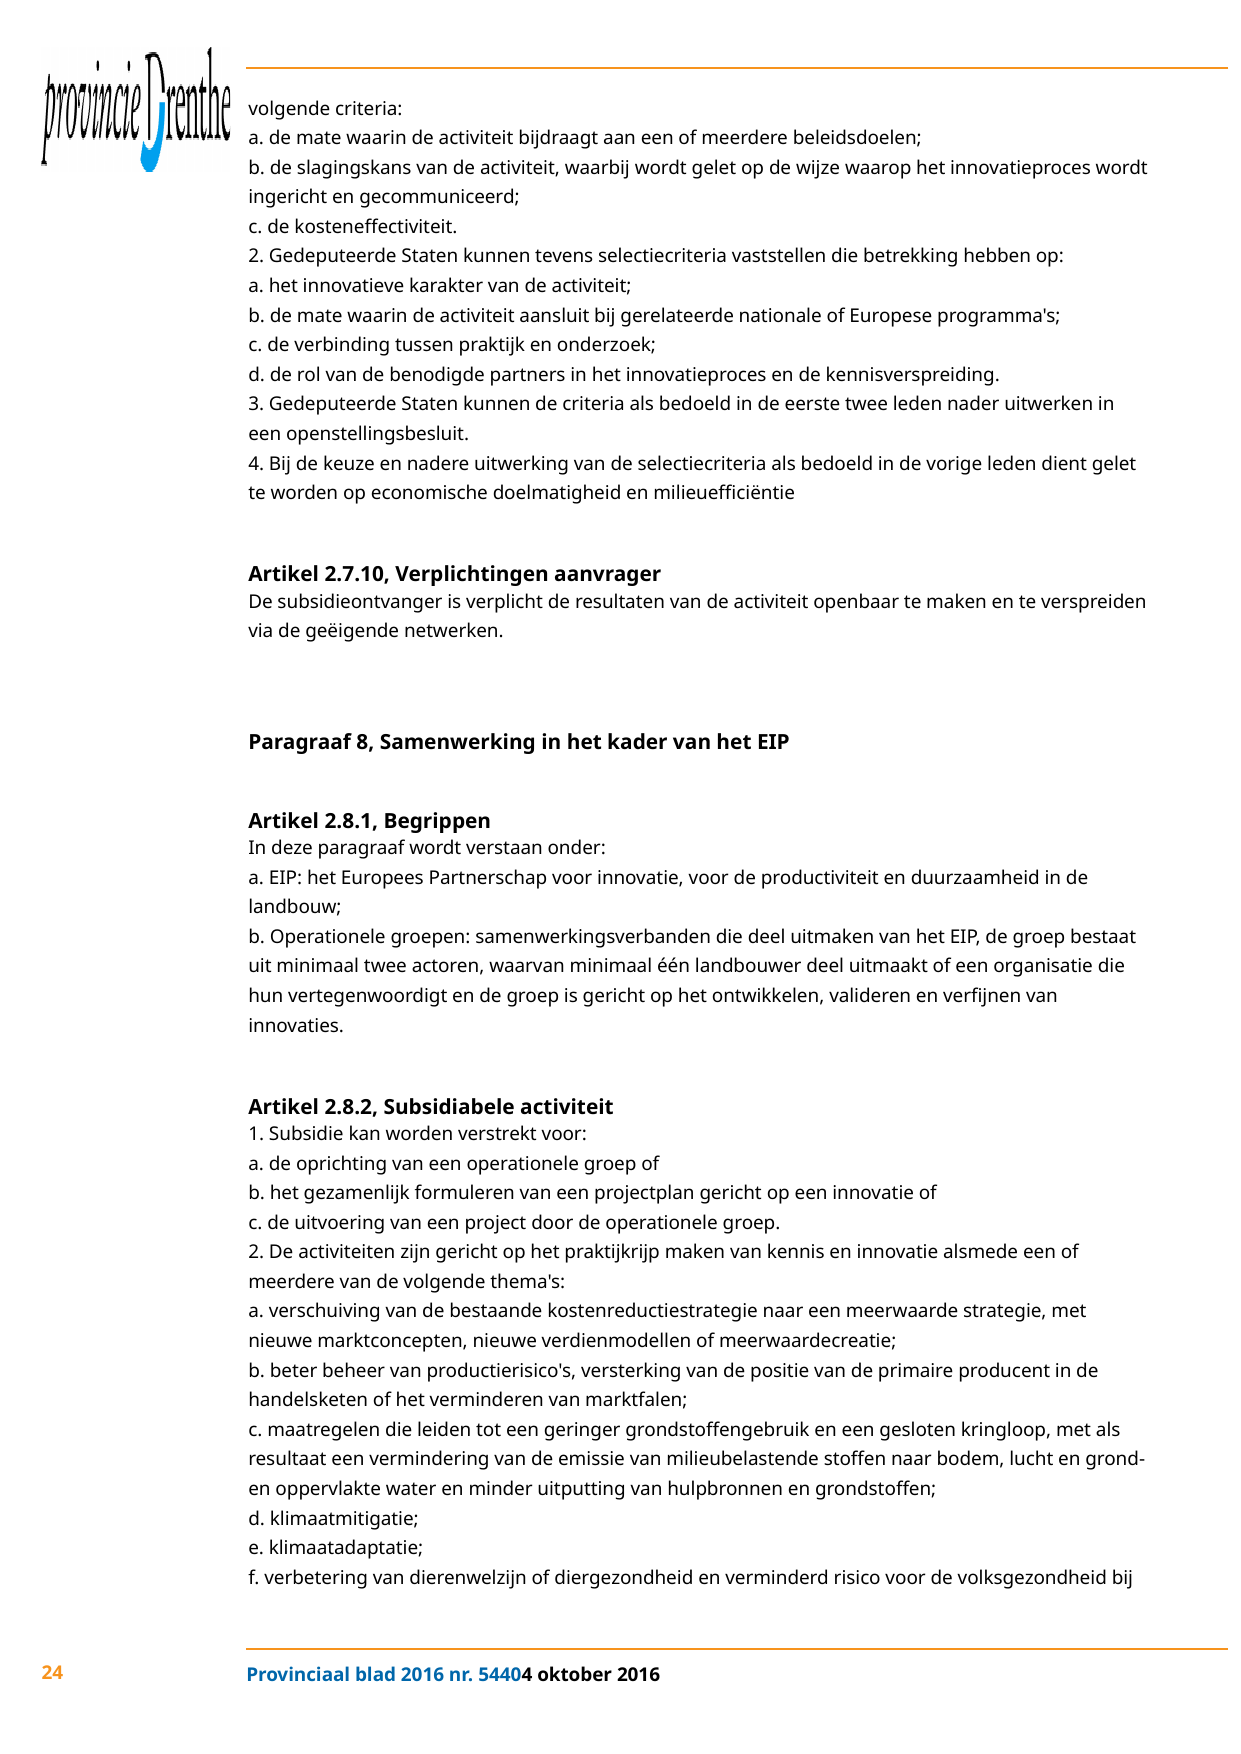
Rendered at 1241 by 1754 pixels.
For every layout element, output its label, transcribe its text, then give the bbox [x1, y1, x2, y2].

text De subsidieontvanger is verplicht de resultaten van de activiteit openbaar te maken en te verspreiden via de geëigende netwerken. [248, 588, 1152, 643]
text 4. Bij de keuze en nadere uitwerking van de selectiecriteria als bedoeld in de vorige leden dient gelet te worden op economische doelmatigheid en milieuefficiëntie [248, 450, 1152, 505]
text a. de oprichting van een operationele groep of [248, 1150, 1152, 1176]
text 1. Subsidie kan worden verstrekt voor: [248, 1120, 1152, 1146]
text e. klimaatadaptatie; [248, 1534, 1152, 1560]
text b. Operationele groepen: samenwerkingsverbanden die deel uitmaken van het EIP, de groep bestaat uit minimaal twee actoren, waarvan minimaal één landbouwer deel uitmaakt of een organisatie die hun vertegenwoordigt en de groep is gericht op het ontwikkelen, valideren en verfijnen van innovaties. [248, 923, 1152, 1037]
text a. EIP: het Europees Partnerschap voor innovatie, voor de productiviteit en duurzaamheid in de landbouw; [248, 864, 1152, 919]
text b. de slagingskans van de activiteit, waarbij wordt gelet op de wijze waarop het innovatieproces wordt ingericht en gecommuniceerd; [248, 154, 1152, 209]
text c. de kosteneffectiviteit. [248, 213, 1152, 239]
text b. de mate waarin de activiteit aansluit bij gerelateerde nationale of Europese programma's; [248, 302, 1152, 328]
text c. de verbinding tussen praktijk en onderzoek; [248, 331, 1152, 357]
text b. beter beheer van productierisico's, versterking van de positie van de primaire producent in de handelsketen of het verminderen van marktfalen; [248, 1357, 1152, 1412]
text Artikel 2.8.2, Subsidiabele activiteit [248, 1092, 1152, 1120]
text f. verbetering van dierenwelzijn of diergezondheid en verminderd risico voor de volksgezondheid bij [248, 1564, 1152, 1590]
text Paragraaf 8, Samenwerking in het kader van het EIP [248, 727, 1152, 755]
text 2. De activiteiten zijn gericht op het praktijkrijp maken van kennis en innovatie alsmede een of meerdere van de volgende thema's: [248, 1238, 1152, 1294]
text a. verschuiving van de bestaande kostenreductiestrategie naar een meerwaarde strategie, met nieuwe marktconcepten, nieuwe verdienmodellen of meerwaardecreatie; [248, 1298, 1152, 1353]
text volgende criteria: [248, 95, 1152, 121]
text c. de uitvoering van een project door de operationele groep. [248, 1209, 1152, 1235]
text a. het innovatieve karakter van de activiteit; [248, 272, 1152, 298]
text a. de mate waarin de activiteit bijdraagt aan een of meerdere beleidsdoelen; [248, 124, 1152, 150]
text Artikel 2.7.10, Verplichtingen aanvrager [248, 559, 1152, 588]
text 2. Gedeputeerde Staten kunnen tevens selectiecriteria vaststellen die betrekking hebben op: [248, 243, 1152, 268]
text d. de rol van de benodigde partners in het innovatieproces en de kennisverspreiding. [248, 361, 1152, 387]
text c. maatregelen die leiden tot een geringer grondstoffengebruik en een gesloten kringloop, met als resultaat een vermindering van de emissie van milieubelastende stoffen naar bodem, lucht en grond- en oppervlakte water en minder uitputting van hulpbronnen en grondstoffen; [248, 1416, 1152, 1501]
text Artikel 2.8.1, Begrippen [248, 806, 1152, 834]
text b. het gezamenlijk formuleren van een projectplan gericht op een innovatie of [248, 1179, 1152, 1205]
text In deze paragraaf wordt verstaan onder: [248, 834, 1152, 860]
text d. klimaatmitigatie; [248, 1505, 1152, 1531]
picture [41, 47, 231, 172]
text 3. Gedeputeerde Staten kunnen de criteria als bedoeld in de eerste twee leden nader uitwerken in een openstellingsbesluit. [248, 391, 1152, 446]
